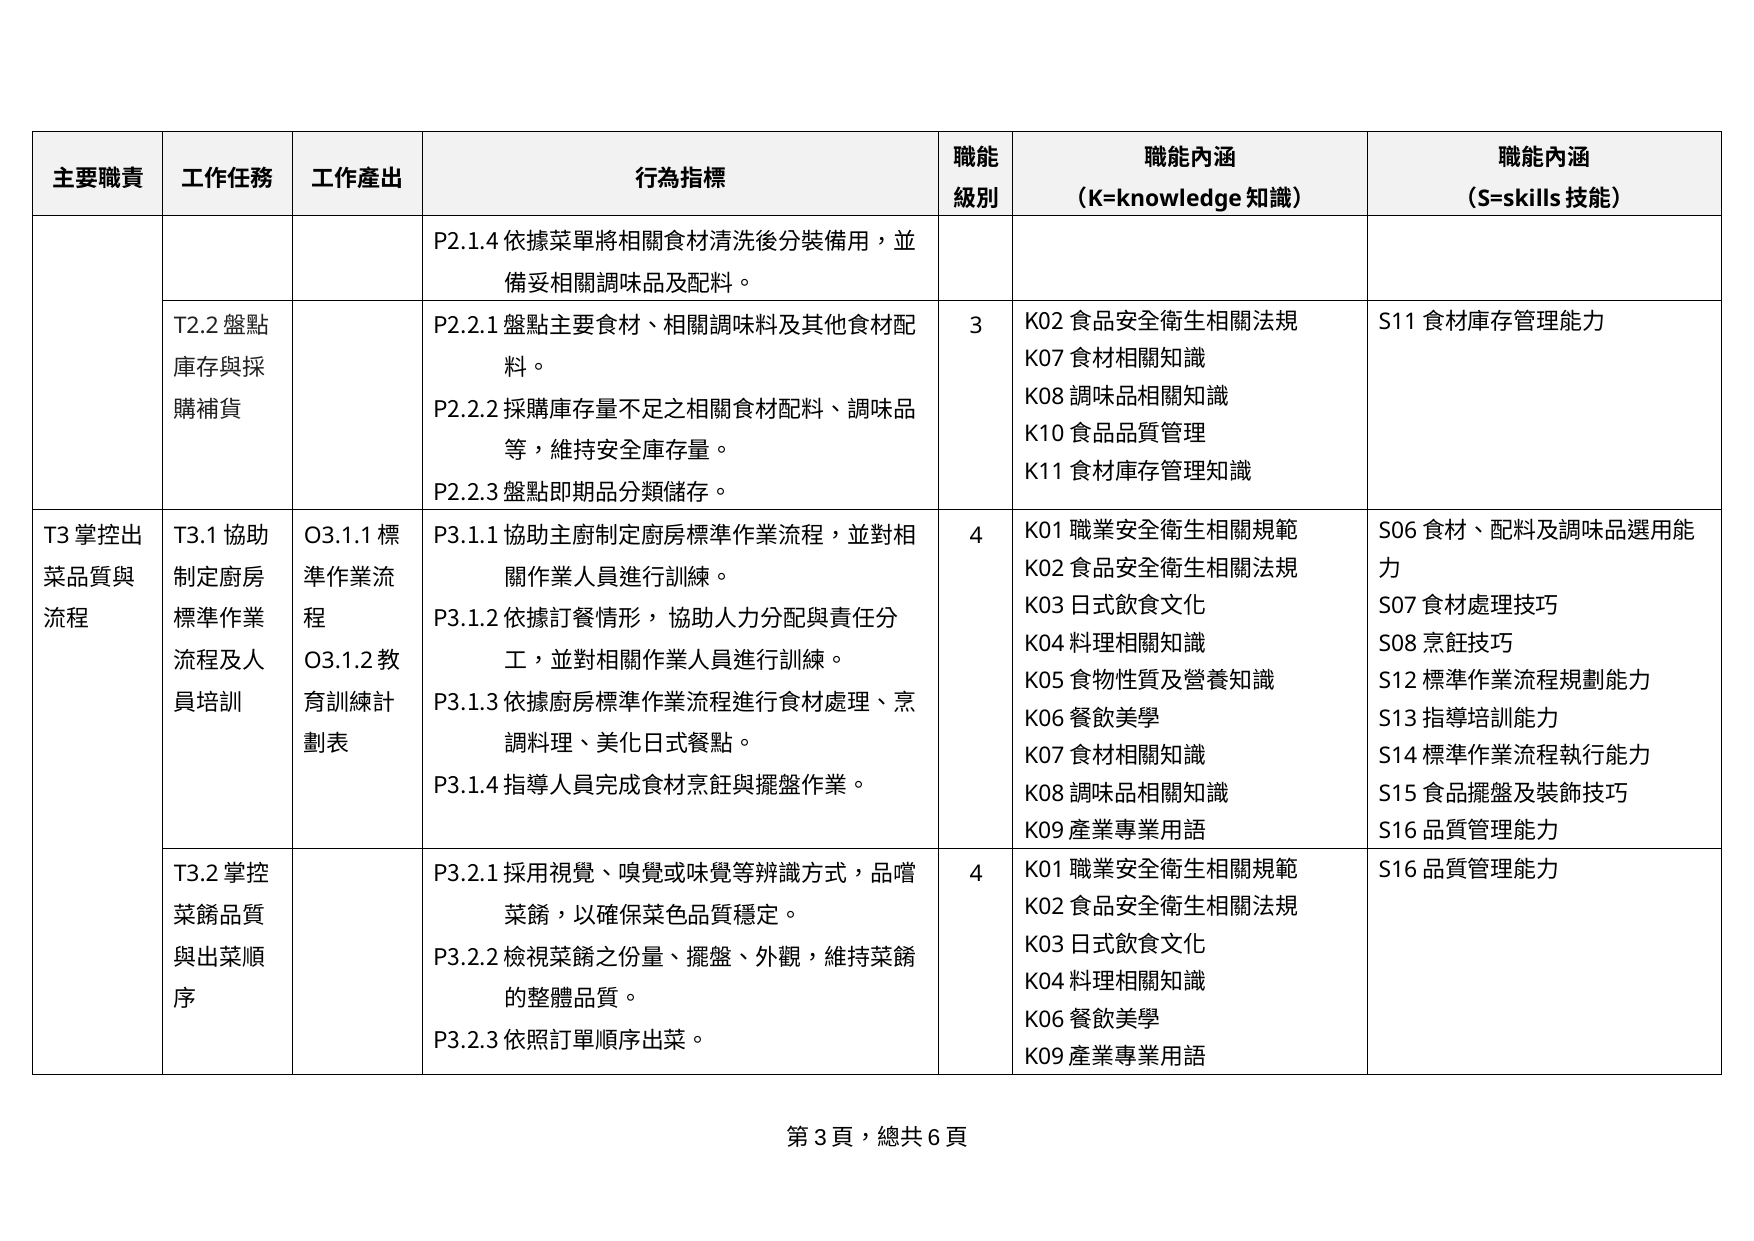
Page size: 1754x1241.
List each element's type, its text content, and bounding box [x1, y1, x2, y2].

table_cell S06食材、配料及調味品選用能力 S07食材處理技巧 S08烹飪技巧 S12標準作業流程規劃能力 S13指導培訓能力 S14標準作業流程執行能力 S15食品擺盤及裝飾技巧 S16品質管理能力 [1368, 510, 1721, 847]
table_cell [33, 216, 162, 509]
table_header 職能內涵 （K=knowledge知識） [1013, 132, 1367, 215]
table_cell [939, 216, 1012, 299]
table_header 工作產出 [293, 132, 422, 215]
table_cell T3掌控出菜品質與流程 [33, 510, 162, 1073]
table_cell P2.1.4依據菜單將相關食材清洗後分裝備用，並備妥相關調味品及配料。 [423, 216, 938, 299]
table_cell K01職業安全衛生相關規範 K02食品安全衛生相關法規 K03日式飲食文化 K04料理相關知識 K05食物性質及營養知識 K06餐飲美學 K07食材相關知識 K08調味品相關知識 K09產業專業用語 [1013, 510, 1367, 847]
table_cell [293, 216, 422, 299]
table_cell K02食品安全衛生相關法規 K07食材相關知識 K08調味品相關知識 K10食品品質管理 K11食材庫存管理知識 [1013, 301, 1367, 509]
table_cell O3.1.1標準作業流程 O3.1.2教育訓練計劃表 [293, 510, 422, 847]
table_header 主要職責 [33, 132, 162, 215]
table_cell [293, 301, 422, 509]
table_cell P3.2.1採用視覺、嗅覺或味覺等辨識方式，品嚐菜餚，以確保菜色品質穩定。 P3.2.2檢視菜餚之份量、擺盤、外觀，維持菜餚的整體品質。 P3.2.3依照訂單順序出菜。 [423, 849, 938, 1073]
table_cell K01職業安全衛生相關規範 K02食品安全衛生相關法規 K03日式飲食文化 K04料理相關知識 K06餐飲美學 K09產業專業用語 [1013, 849, 1367, 1073]
table_cell [1013, 216, 1367, 299]
table_cell [163, 216, 292, 299]
table_cell S11食材庫存管理能力 [1368, 301, 1721, 509]
table_cell 3 [939, 301, 1012, 509]
table_header 工作任務 [163, 132, 292, 215]
table_header 行為指標 [423, 132, 938, 215]
table_cell [293, 849, 422, 1073]
table_cell 4 [939, 510, 1012, 847]
table_cell S16品質管理能力 [1368, 849, 1721, 1073]
table_cell T3.2掌控菜餚品質與出菜順序 [163, 849, 292, 1073]
table_header 職能 級別 [939, 132, 1012, 215]
table_cell P3.1.1協助主廚制定廚房標準作業流程，並對相關作業人員進行訓練。 P3.1.2依據訂餐情形， 協助人力分配與責任分工，並對相關作業人員進行訓練。 P3.1.3依據廚房標準作業流程進行食材處理、烹調料理、美化日式餐點。 P3.1.4指導人員完成食材烹飪與擺盤作業。 [423, 510, 938, 847]
table_cell 4 [939, 849, 1012, 1073]
table_cell [1368, 216, 1721, 299]
table_cell P2.2.1盤點主要食材、相關調味料及其他食材配料。 P2.2.2採購庫存量不足之相關食材配料、調味品等，維持安全庫存量。 P2.2.3盤點即期品分類儲存。 [423, 301, 938, 509]
table_cell T3.1協助制定廚房標準作業流程及人員培訓 [163, 510, 292, 847]
table_cell T2.2盤點庫存與採購補貨 [163, 301, 292, 509]
table_header 職能內涵 （S=skills技能） [1368, 132, 1721, 215]
